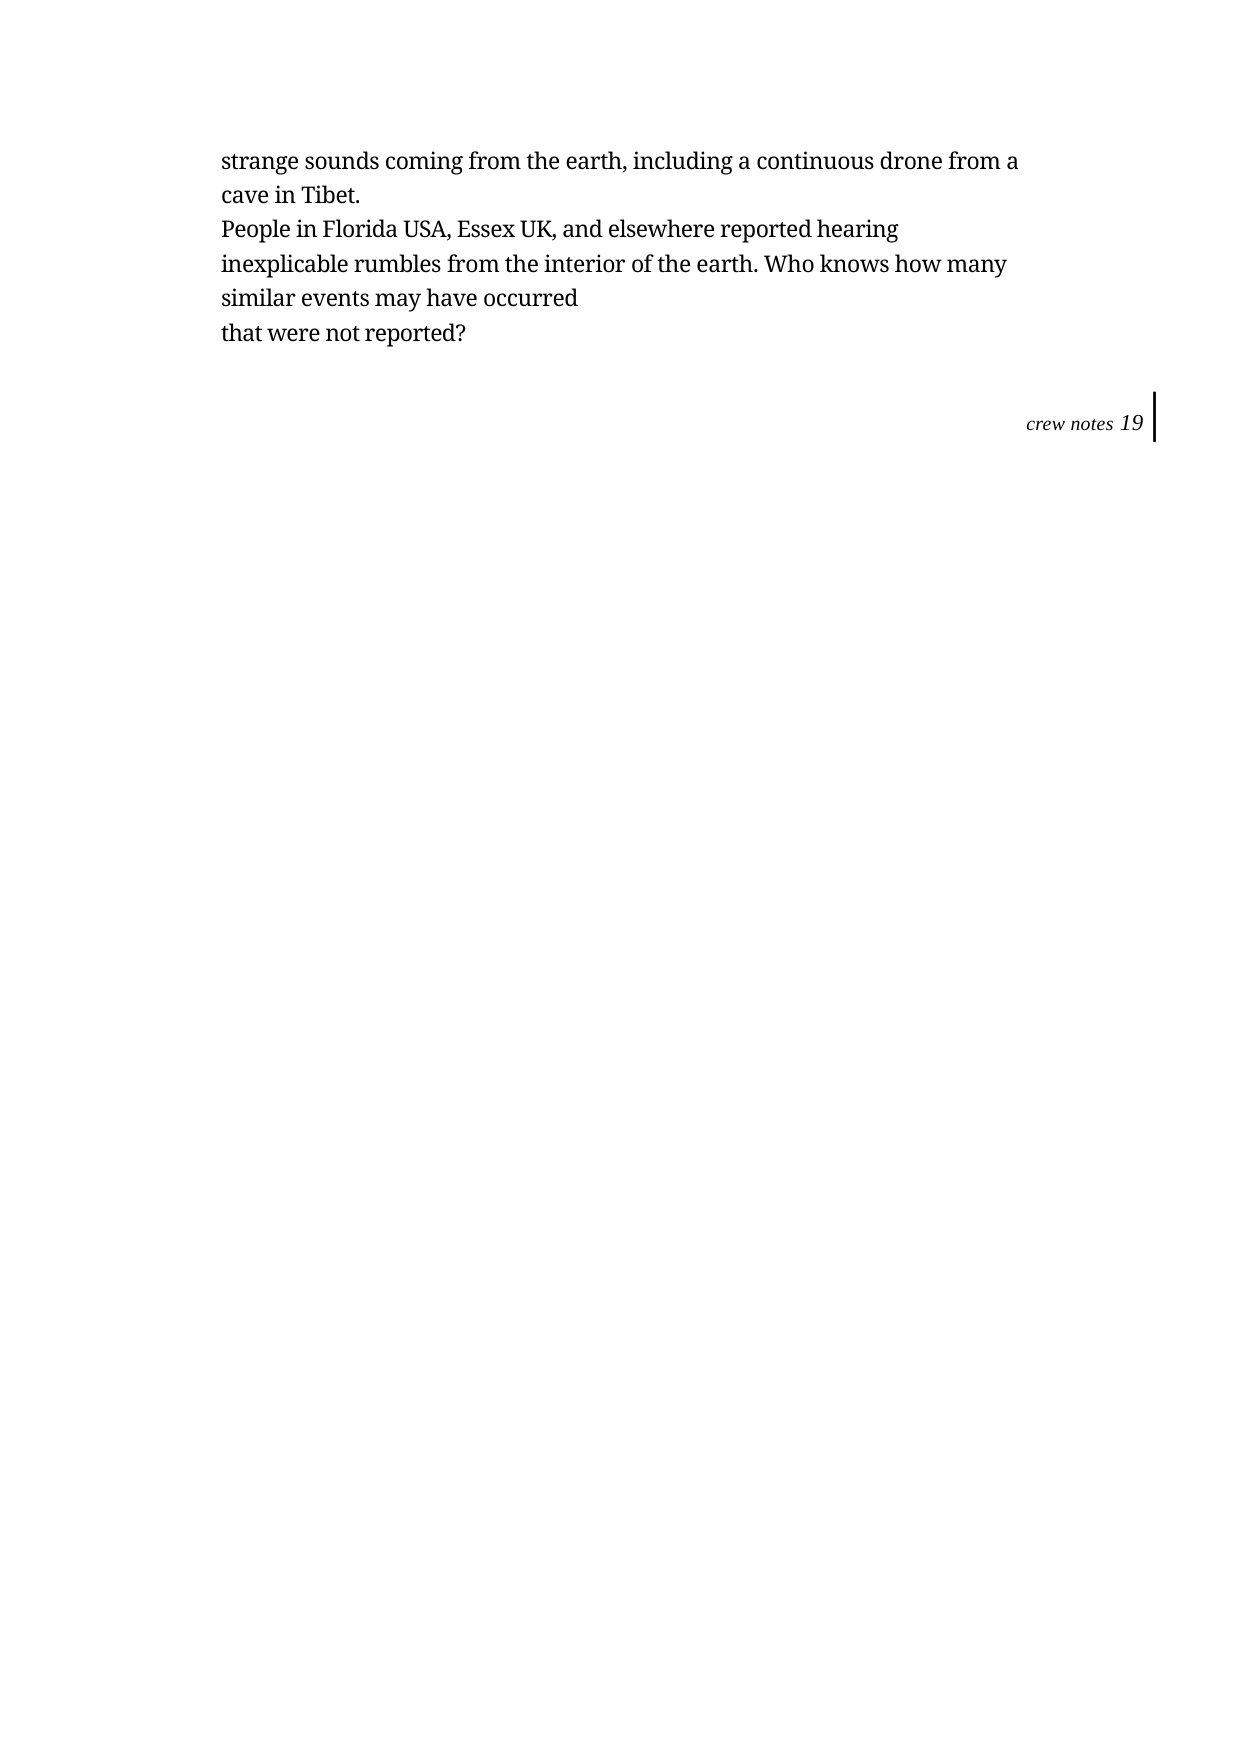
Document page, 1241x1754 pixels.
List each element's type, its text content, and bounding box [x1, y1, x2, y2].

text strange sounds coming from the earth, including a continuous drone from a cave in Tibet. [221, 142, 1038, 210]
text that were not reported? [221, 313, 504, 348]
text crew notes 19 | [1026, 386, 1168, 442]
text People in Florida USA, Essex UK, and elsewhere reported hearing inexplicable rumbles from the interior of the earth. Who knows how many similar events may have occurred [221, 210, 1018, 313]
